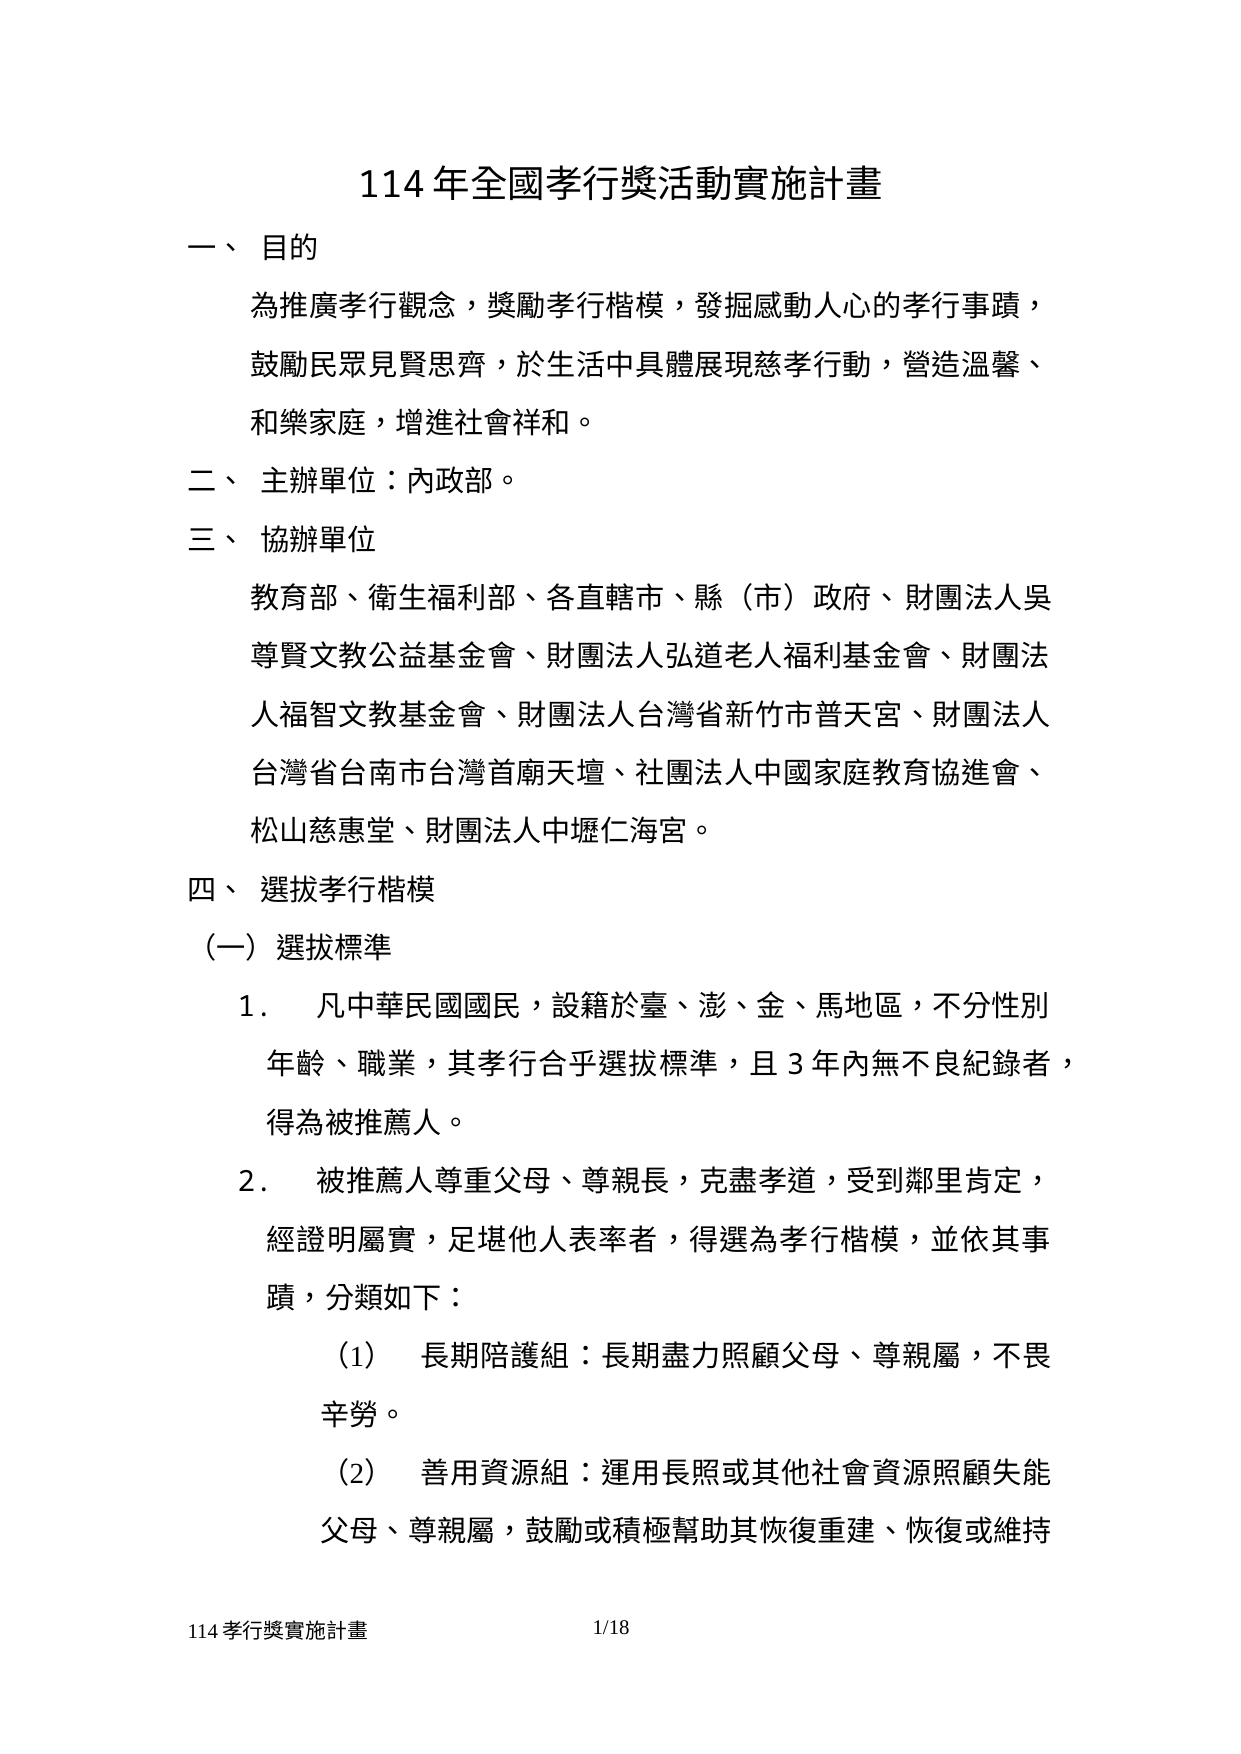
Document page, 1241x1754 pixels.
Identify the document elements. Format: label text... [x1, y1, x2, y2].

list 善用資源組：運用長照或其他社會資源照顧失能父母、尊親屬，鼓勵或積極幫助其恢復重建、恢復或維持 [320, 1433, 1053, 1550]
list 目的 [187, 208, 1053, 267]
list 選拔孝行楷模 [187, 850, 1053, 908]
text 為推廣孝行觀念，獎勵孝行楷模，發掘感動人心的孝行事蹟，鼓勵民眾見賢思齊，於生活中具體展現慈孝行動，營造溫馨、和樂家庭，增進社會祥和。 [250, 267, 1053, 442]
list 協辦單位 [187, 500, 1053, 558]
list 主辦單位：內政部。 [187, 442, 1053, 500]
list 被推薦人尊重父母、尊親長，克盡孝道，受到鄰里肯定，經證明屬實，足堪他人表率者，得選為孝行楷模，並依其事蹟，分類如下： [237, 1142, 1053, 1317]
text 114年全國孝行獎活動實施計畫 [187, 150, 1053, 208]
list 選拔標準 [187, 908, 1053, 967]
list 長期陪護組：長期盡力照顧父母、尊親屬，不畏辛勞。 [320, 1317, 1053, 1433]
list 凡中華民國國民，設籍於臺、澎、金、馬地區，不分性別、年齡、職業，其孝行合乎選拔標準，且3年內無不良紀錄者，得為被推薦人。 [237, 967, 1053, 1142]
text 教育部、衛生福利部、各直轄市、縣（市）政府、財團法人吳尊賢文教公益基金會、財團法人弘道老人福利基金會、財團法人福智文教基金會、財團法人台灣省新竹市普天宮、財團法人台灣省台南市台灣首廟天壇、社團法人中國家庭教育協進會、松山慈惠堂、財團法人中壢仁海宮。 [250, 558, 1053, 850]
